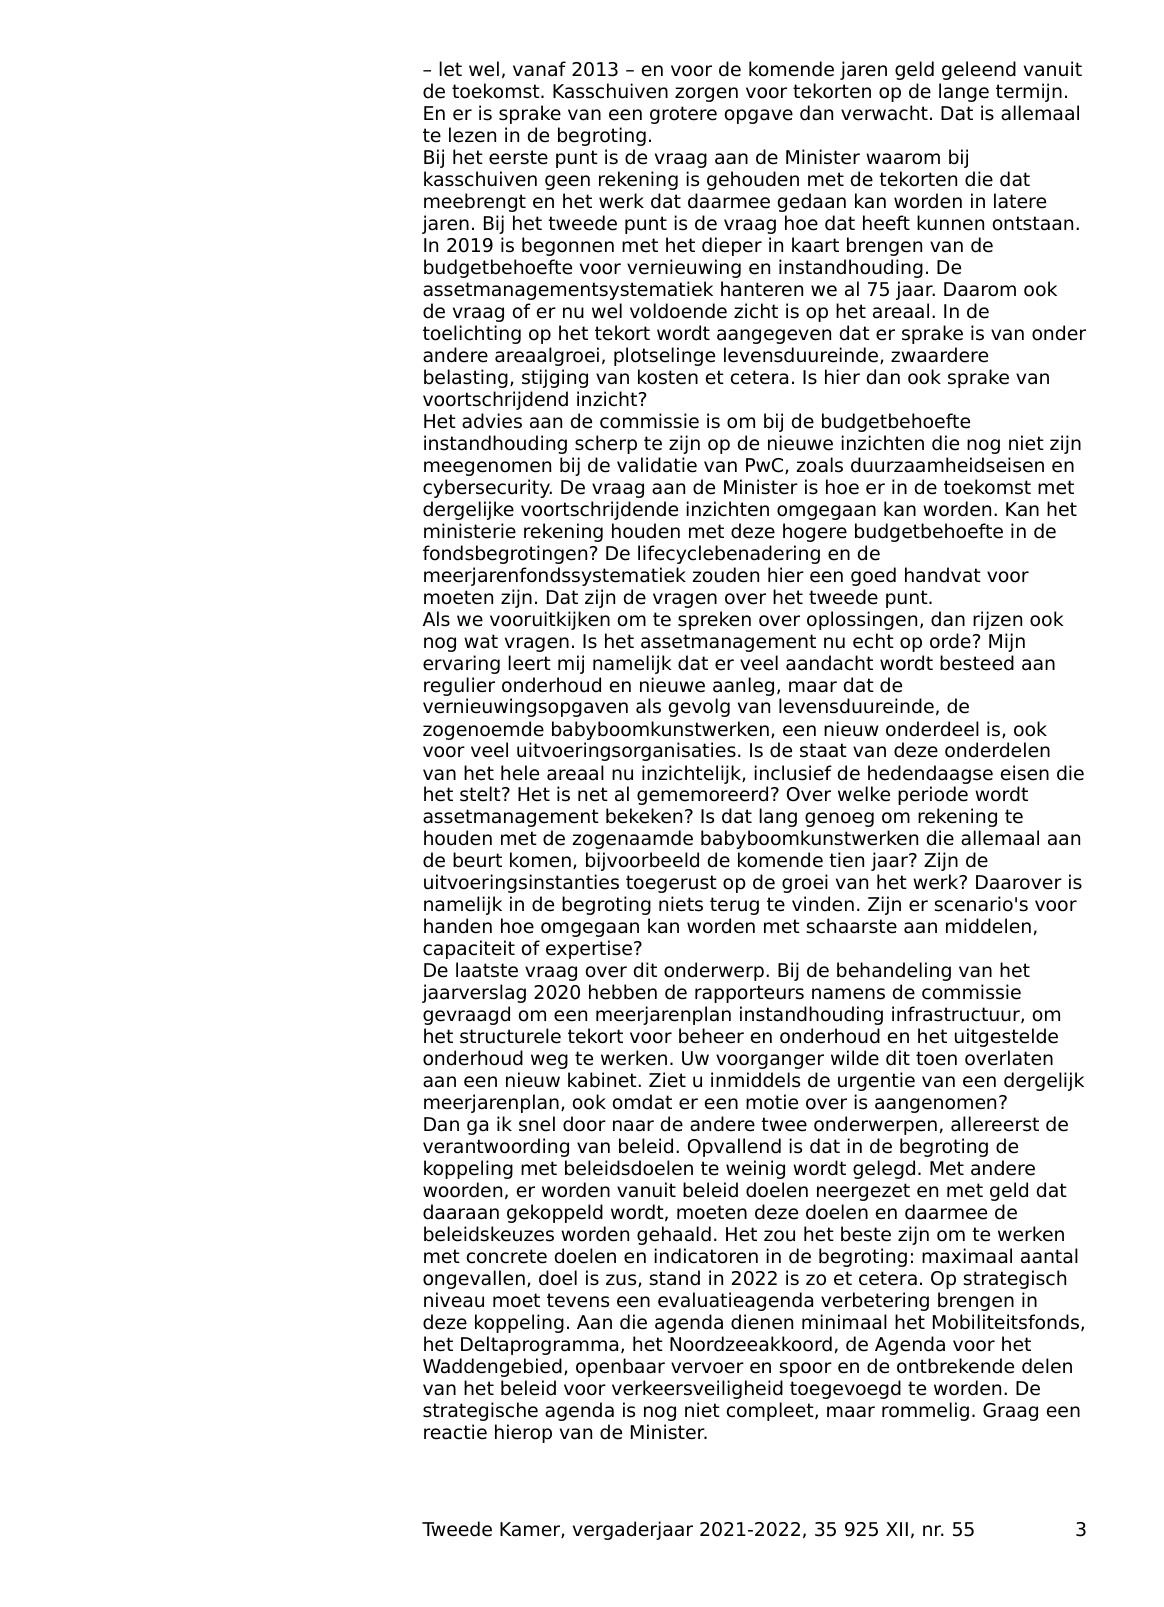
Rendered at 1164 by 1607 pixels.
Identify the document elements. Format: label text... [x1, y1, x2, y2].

text Het advies aan de commissie is om bij de budgetbehoefte instandhouding scherp te zijn op de nieuwe inzichten die nog niet zijn meegenomen bij de validatie van PwC, zoals duurzaamheidseisen en cybersecurity. De vraag aan de Minister is hoe er in de toekomst met dergelijke voortschrijdende inzichten omgegaan kan worden. Kan het ministerie rekening houden met deze hogere budgetbehoefte in de fondsbegrotingen? De lifecyclebenadering en de meerjarenfondssystematiek zouden hier een goed handvat voor moeten zijn. Dat zijn de vragen over het tweede punt. [422, 411, 1087, 608]
text Dan ga ik snel door naar de andere twee onderwerpen, allereerst de verantwoording van beleid. Opvallend is dat in de begroting de koppeling met beleidsdoelen te weinig wordt gelegd. Met andere woorden, er worden vanuit beleid doelen neergezet en met geld dat daaraan gekoppeld wordt, moeten deze doelen en daarmee de beleidskeuzes worden gehaald. Het zou het beste zijn om te werken met concrete doelen en indicatoren in de begroting: maximaal aantal ongevallen, doel is zus, stand in 2022 is zo et cetera. Op strategisch niveau moet tevens een evaluatieagenda verbetering brengen in deze koppeling. Aan die agenda dienen minimaal het Mobiliteitsfonds, het Deltaprogramma, het Noordzeeakkoord, de Agenda voor het Waddengebied, openbaar vervoer en spoor en de ontbrekende delen van het beleid voor verkeersveiligheid toegevoegd te worden. De strategische agenda is nog niet compleet, maar rommelig. Graag een reactie hierop van de Minister. [422, 1114, 1087, 1444]
text Als we vooruitkijken om te spreken over oplossingen, dan rijzen ook nog wat vragen. Is het assetmanagement nu echt op orde? Mijn ervaring leert mij namelijk dat er veel aandacht wordt besteed aan regulier onderhoud en nieuwe aanleg, maar dat de vernieuwingsopgaven als gevolg van levensduureinde, de zogenoemde babyboomkunstwerken, een nieuw onderdeel is, ook voor veel uitvoeringsorganisaties. Is de staat van deze onderdelen van het hele areaal nu inzichtelijk, inclusief de hedendaagse eisen die het stelt? Het is net al gememoreerd? Over welke periode wordt assetmanagement bekeken? Is dat lang genoeg om rekening te houden met de zogenaamde babyboomkunstwerken die allemaal aan de beurt komen, bijvoorbeeld de komende tien jaar? Zijn de uitvoeringsinstanties toegerust op de groei van het werk? Daarover is namelijk in de begroting niets terug te vinden. Zijn er scenario's voor handen hoe omgegaan kan worden met schaarste aan middelen, capaciteit of expertise? [422, 608, 1087, 960]
text Bij het eerste punt is de vraag aan de Minister waarom bij kasschuiven geen rekening is gehouden met de tekorten die dat meebrengt en het werk dat daarmee gedaan kan worden in latere jaren. Bij het tweede punt is de vraag hoe dat heeft kunnen ontstaan. In 2019 is begonnen met het dieper in kaart brengen van de budgetbehoefte voor vernieuwing en instandhouding. De assetmanagementsystematiek hanteren we al 75 jaar. Daarom ook de vraag of er nu wel voldoende zicht is op het areaal. In de toelichting op het tekort wordt aangegeven dat er sprake is van onder andere areaalgroei, plotselinge levensduureinde, zwaardere belasting, stijging van kosten et cetera. Is hier dan ook sprake van voortschrijdend inzicht? [422, 147, 1087, 411]
text – let wel, vanaf 2013 – en voor de komende jaren geld geleend vanuit de toekomst. Kasschuiven zorgen voor tekorten op de lange termijn. En er is sprake van een grotere opgave dan verwacht. Dat is allemaal te lezen in de begroting. [422, 59, 1087, 147]
text De laatste vraag over dit onderwerp. Bij de behandeling van het jaarverslag 2020 hebben de rapporteurs namens de commissie gevraagd om een meerjarenplan instandhouding infrastructuur, om het structurele tekort voor beheer en onderhoud en het uitgestelde onderhoud weg te werken. Uw voorganger wilde dit toen overlaten aan een nieuw kabinet. Ziet u inmiddels de urgentie van een dergelijk meerjarenplan, ook omdat er een motie over is aangenomen? [422, 960, 1087, 1114]
